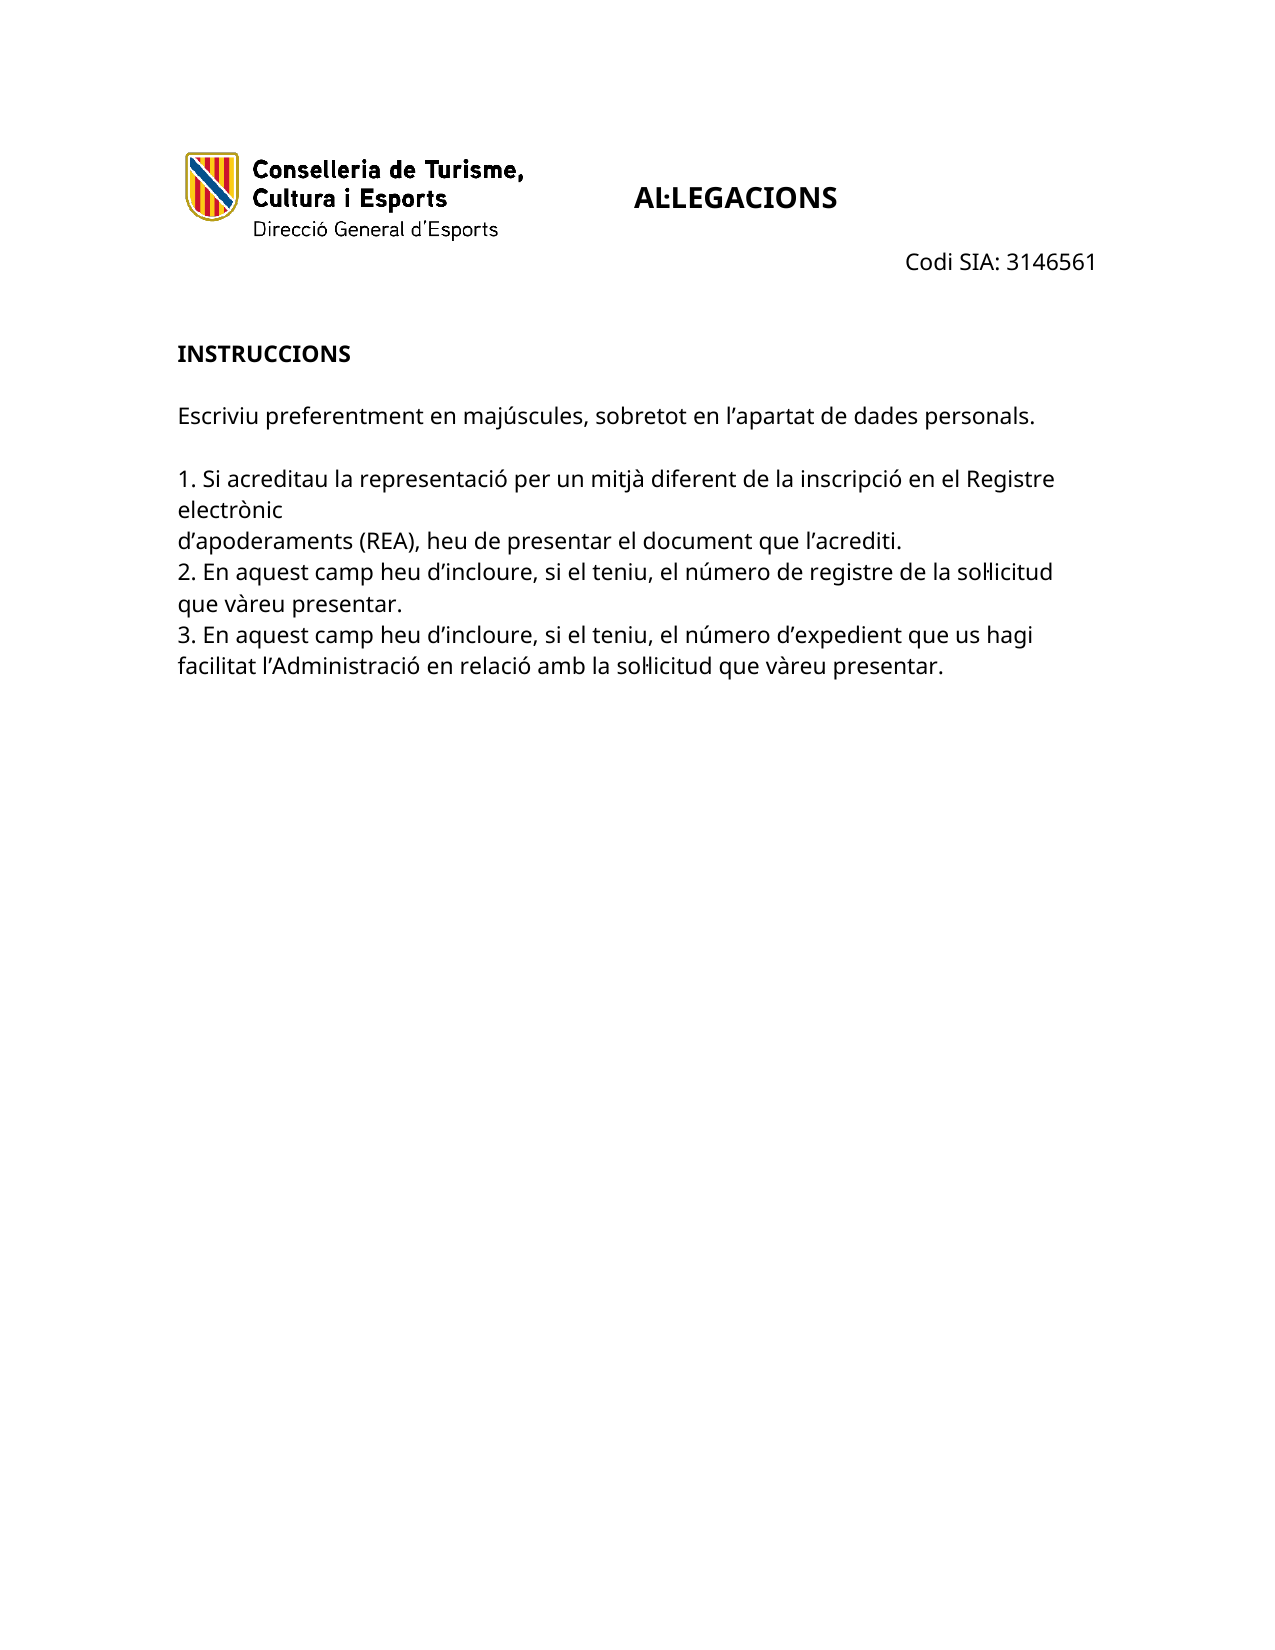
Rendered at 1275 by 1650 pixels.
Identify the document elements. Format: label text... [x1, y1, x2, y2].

text 2. En aquest camp heu d’incloure, si el teniu, el número de registre de la sol·licitud que vàreu presentar. [177, 556, 1098, 619]
text INSTRUCCIONS [177, 337, 1098, 369]
text 1. Si acreditau la representació per un mitjà diferent de la inscripció en el Registre electrònic [177, 462, 1098, 525]
text 3. En aquest camp heu d’incloure, si el teniu, el número d’expedient que us hagi facilitat l’Administració en relació amb la sol·licitud que vàreu presentar. [177, 619, 1098, 681]
text Escriviu preferentment en majúscules, sobretot en l’apartat de dades personals. [177, 400, 1098, 431]
picture [177, 147, 531, 246]
text d’apoderaments (REA), heu de presentar el document que l’acrediti. [177, 525, 1098, 556]
